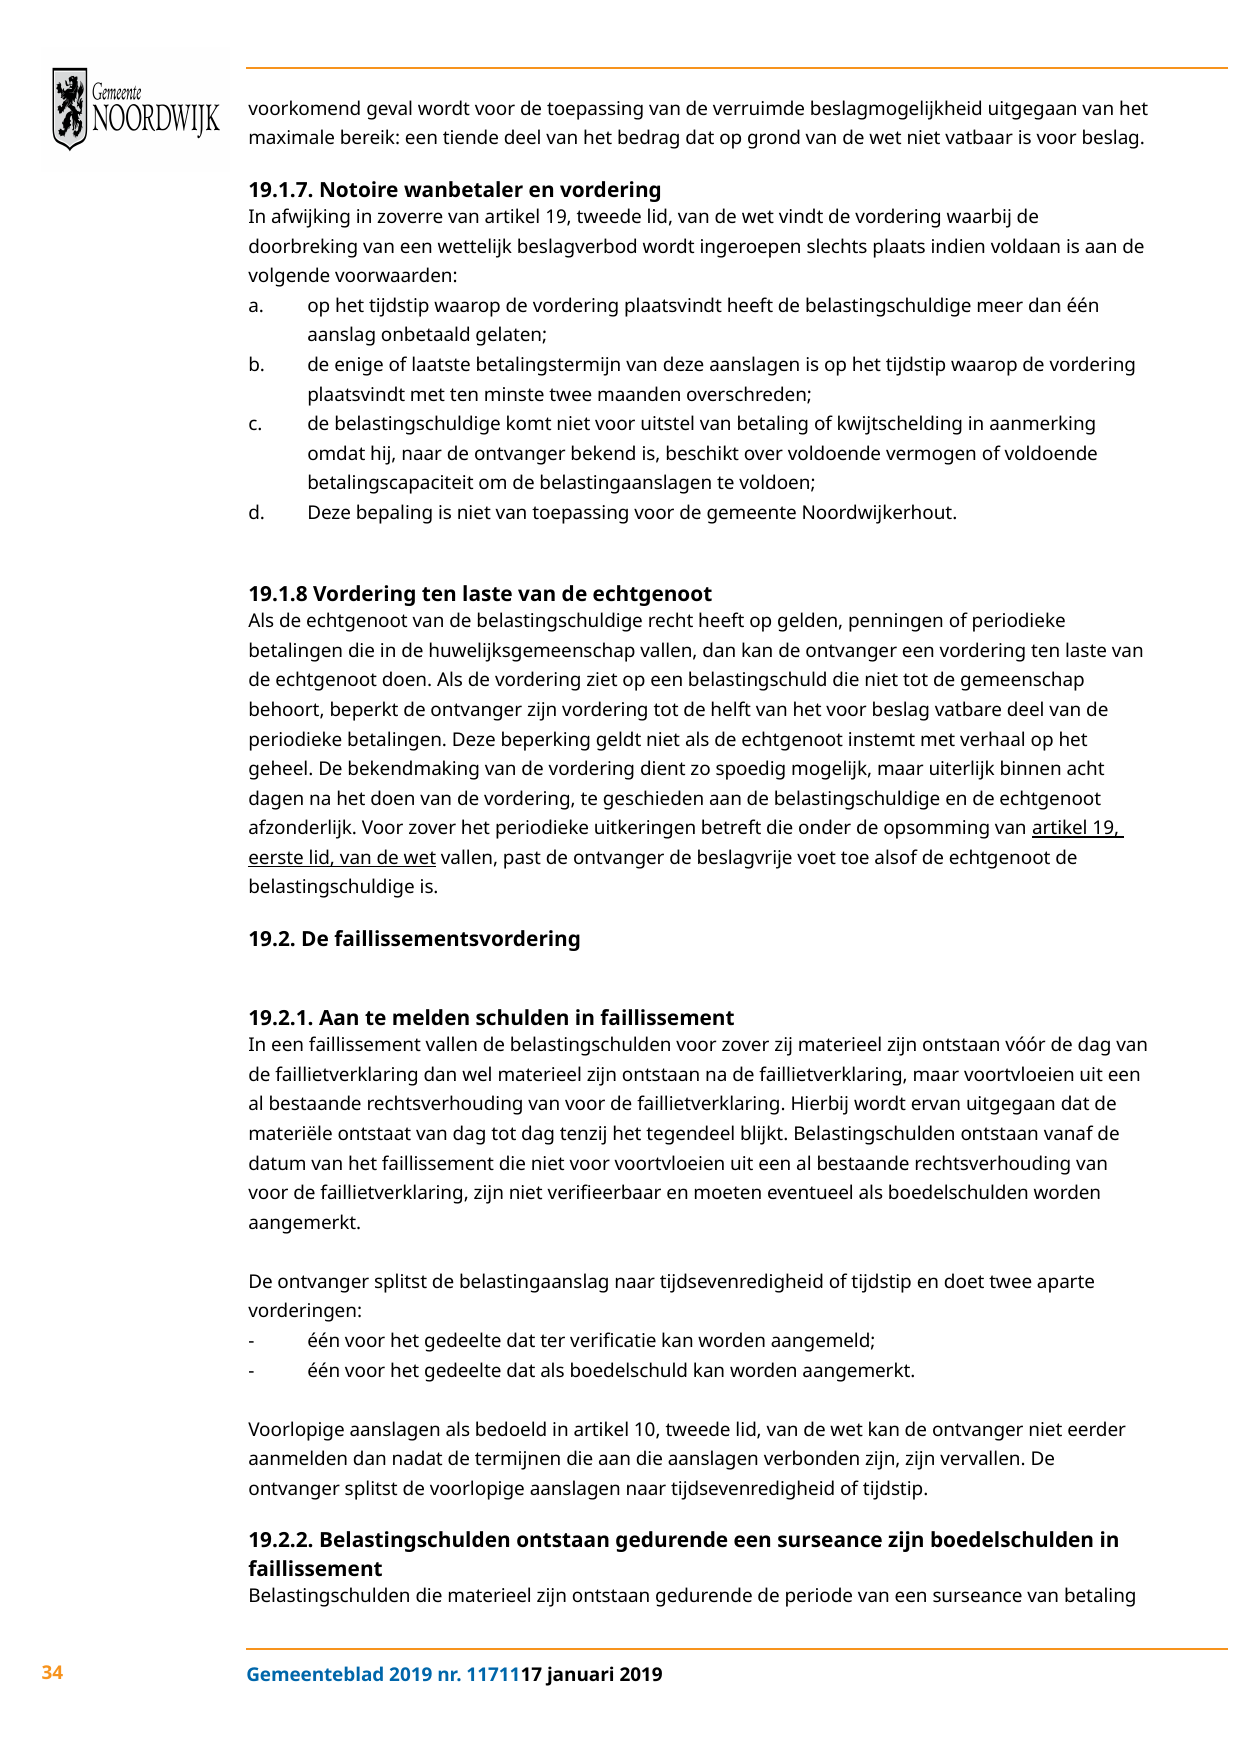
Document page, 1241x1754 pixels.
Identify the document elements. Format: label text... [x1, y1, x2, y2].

list de belastingschuldige komt niet voor uitstel van betaling of kwijtschelding in aanmerking omdat hij, naar de ontvanger bekend is, beschikt over voldoende vermogen of voldoende betalingscapaciteit om de belastingaanslagen te voldoen; [248, 410, 1152, 495]
text In een faillissement vallen de belastingschulden voor zover zij materieel zijn ontstaan vóór de dag van de faillietverklaring dan wel materieel zijn ontstaan na de faillietverklaring, maar voortvloeien uit een al bestaande rechtsverhouding van voor de faillietverklaring. Hierbij wordt ervan uitgegaan dat de materiële ontstaat van dag tot dag tenzij het tegendeel blijkt. Belastingschulden ontstaan vanaf de datum van het faillissement die niet voor voortvloeien uit een al bestaande rechtsverhouding van voor de faillietverklaring, zijn niet verifieerbaar en moeten eventueel als boedelschulden worden aangemerkt. [248, 1031, 1152, 1235]
text 19.2.1. Aan te melden schulden in faillissement [248, 1003, 1152, 1031]
list één voor het gedeelte dat als boedelschuld kan worden aangemerkt. [248, 1357, 1152, 1383]
text 19.2. De faillissementsvordering [248, 924, 1152, 953]
text 19.1.8 Vordering ten laste van de echtgenoot [248, 579, 1152, 607]
list Deze bepaling is niet van toepassing voor de gemeente Noordwijkerhout. [248, 499, 1152, 525]
list één voor het gedeelte dat ter verificatie kan worden aangemeld; [248, 1327, 1152, 1353]
list op het tijdstip waarop de vordering plaatsvindt heeft de belastingschuldige meer dan één aanslag onbetaald gelaten; [248, 292, 1152, 347]
text De ontvanger splitst de belastingaanslag naar tijdsevenredigheid of tijdstip en doet twee aparte vorderingen: [248, 1268, 1152, 1323]
text Als de echtgenoot van de belastingschuldige recht heeft op gelden, penningen of periodieke betalingen die in de huwelijksgemeenschap vallen, dan kan de ontvanger een vordering ten laste van de echtgenoot doen. Als de vordering ziet op een belastingschuld die niet tot de gemeenschap behoort, beperkt de ontvanger zijn vordering tot de helft van het voor beslag vatbare deel van de periodieke betalingen. Deze beperking geldt niet als de echtgenoot instemt met verhaal op het geheel. De bekendmaking van de vordering dient zo spoedig mogelijk, maar uiterlijk binnen acht dagen na het doen van de vordering, te geschieden aan de belastingschuldige en de echtgenoot afzonderlijk. Voor zover het periodieke uitkeringen betreft die onder de opsomming van artikel 19, eerste lid, van de wet vallen, past de ontvanger de beslagvrije voet toe alsof de echtgenoot de belastingschuldige is. [248, 607, 1152, 899]
text Belastingschulden die materieel zijn ontstaan gedurende de periode van een surseance van betaling [248, 1582, 1152, 1608]
text In afwijking in zoverre van artikel 19, tweede lid, van de wet vindt de vordering waarbij de doorbreking van een wettelijk beslagverbod wordt ingeroepen slechts plaats indien voldaan is aan de volgende voorwaarden: [248, 203, 1152, 288]
picture [41, 47, 231, 172]
text 19.1.7. Notoire wanbetaler en vordering [248, 175, 1152, 203]
list de enige of laatste betalingstermijn van deze aanslagen is op het tijdstip waarop de vordering plaatsvindt met ten minste twee maanden overschreden; [248, 351, 1152, 406]
text Voorlopige aanslagen als bedoeld in artikel 10, tweede lid, van de wet kan de ontvanger niet eerder aanmelden dan nadat de termijnen die aan die aanslagen verbonden zijn, zijn vervallen. De ontvanger splitst de voorlopige aanslagen naar tijdsevenredigheid of tijdstip. [248, 1416, 1152, 1501]
text 19.2.2. Belastingschulden ontstaan gedurende een surseance zijn boedelschulden in faillissement [248, 1526, 1152, 1582]
text voorkomend geval wordt voor de toepassing van de verruimde beslagmogelijkheid uitgegaan van het maximale bereik: een tiende deel van het bedrag dat op grond van de wet niet vatbaar is voor beslag. [248, 95, 1152, 150]
